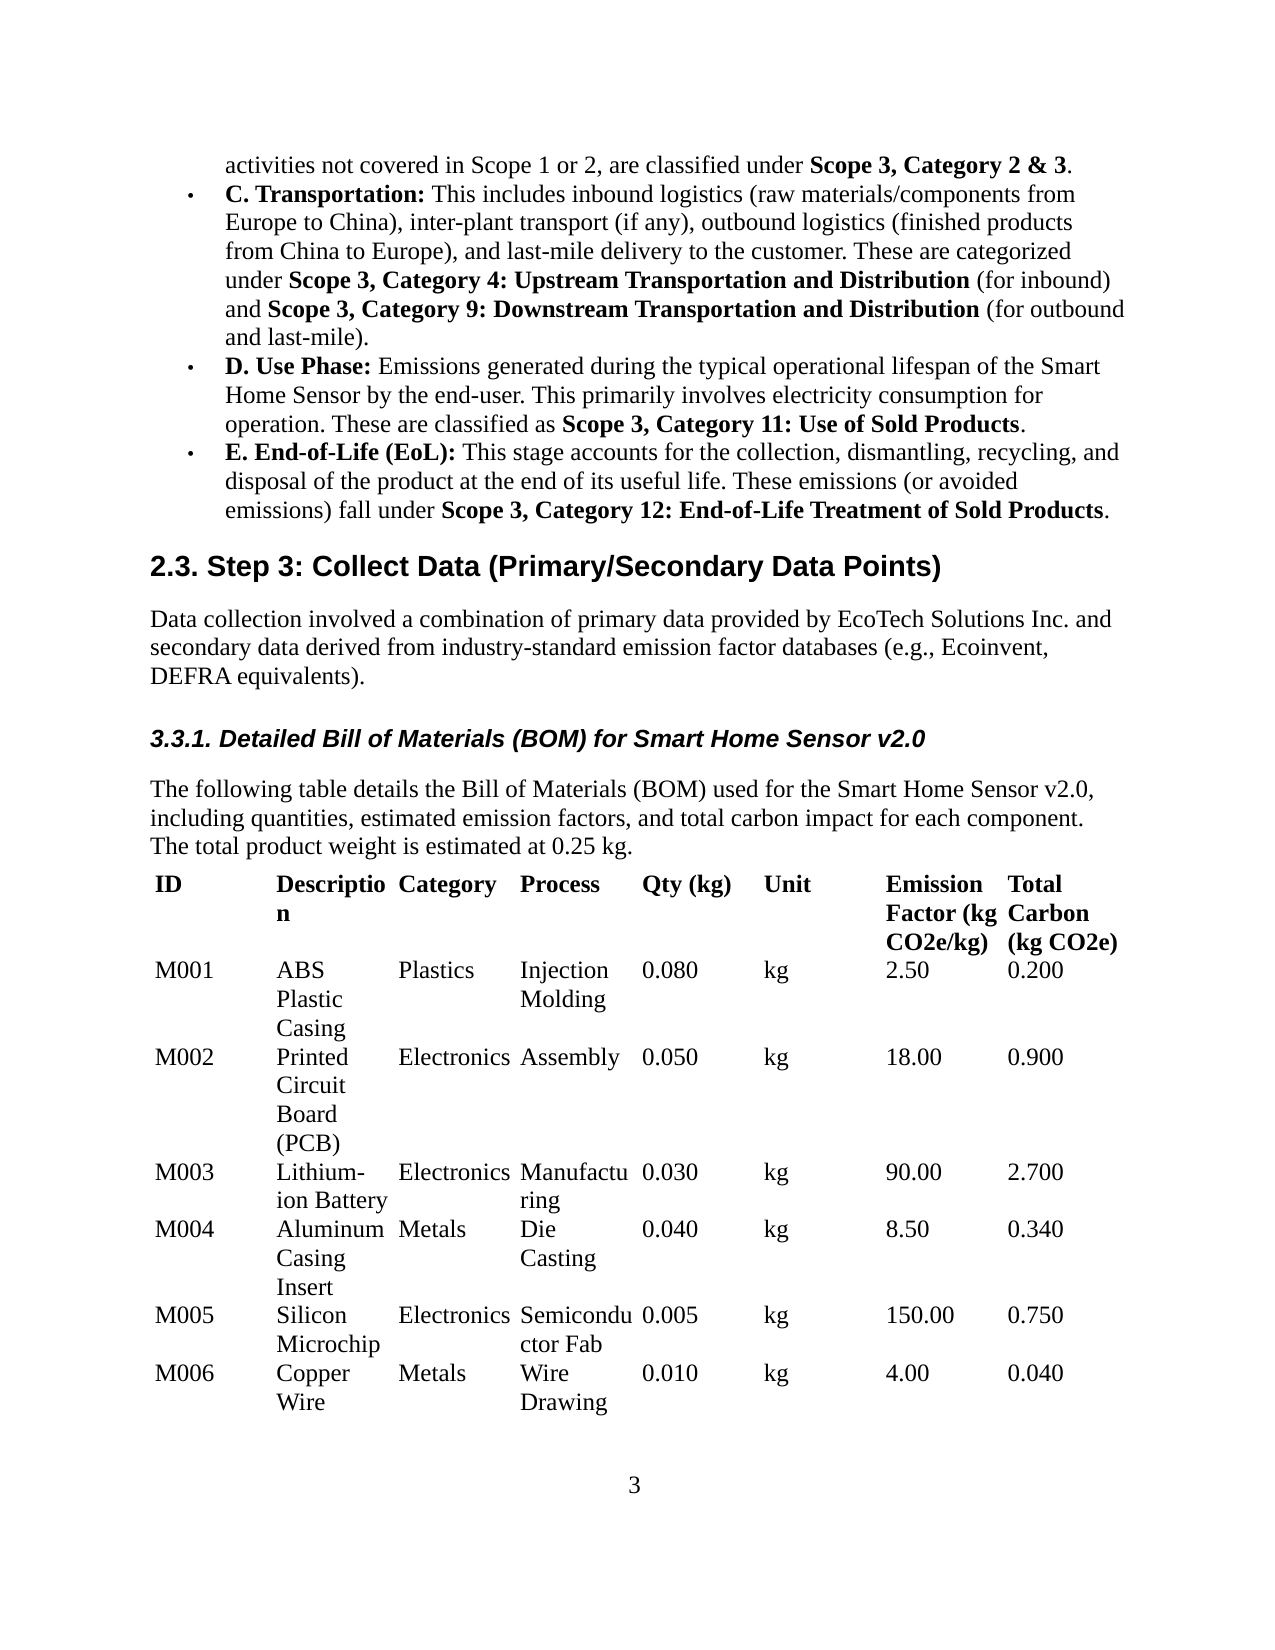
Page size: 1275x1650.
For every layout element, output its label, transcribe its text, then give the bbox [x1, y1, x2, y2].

table_cell 0.050 [638, 1042, 759, 1157]
table_header Qty (kg) [638, 869, 759, 955]
table_cell M006 [150, 1358, 272, 1415]
table_cell M004 [150, 1214, 272, 1300]
table_header Description [272, 869, 394, 955]
text The following table details the Bill of Materials (BOM) used for the Smart Home Sensor v2.0, including quantities, estimated emission factors, and total carbon impact for each component. The total product weight is estimated at 0.25 kg. [150, 774, 1125, 860]
list C. Transportation: This includes inbound logistics (raw materials/components from Europe to China), inter-plant transport (if any), outbound logistics (finished products from China to Europe), and last-mile delivery to the customer. These are categorized under Scope 3, Category 4: Upstream Transportation and Distribution (for inbound) and Scope 3, Category 9: Downstream Transportation and Distribution (for outbound and last-mile). [187, 179, 1125, 351]
table_cell kg [759, 955, 881, 1042]
table_cell 0.200 [1003, 955, 1125, 1042]
subtitle 2.3. Step 3: Collect Data (Primary/Secondary Data Points) [150, 549, 1125, 582]
table_cell Manufacturing [516, 1157, 637, 1214]
table_cell Copper Wire [272, 1358, 394, 1415]
table_cell Printed Circuit Board (PCB) [272, 1042, 394, 1157]
table_header Emission Factor (kg CO2e/kg) [881, 869, 1003, 955]
table_cell kg [759, 1042, 881, 1157]
table_cell 0.040 [638, 1214, 759, 1300]
table_cell 0.040 [1003, 1358, 1125, 1415]
table_cell Plastics [394, 955, 516, 1042]
table_cell Assembly [516, 1042, 637, 1157]
table_cell Electronics [394, 1300, 516, 1358]
list E. End-of-Life (EoL): This stage accounts for the collection, dismantling, recycling, and disposal of the product at the end of its useful life. These emissions (or avoided emissions) fall under Scope 3, Category 12: End-of-Life Treatment of Sold Products. [187, 437, 1125, 524]
table_cell Wire Drawing [516, 1358, 637, 1415]
table_cell Metals [394, 1358, 516, 1415]
table_cell M001 [150, 955, 272, 1042]
table_cell 8.50 [881, 1214, 1003, 1300]
subtitle 3.3.1. Detailed Bill of Materials (BOM) for Smart Home Sensor v2.0 [150, 724, 1125, 752]
table_cell 150.00 [881, 1300, 1003, 1358]
table_cell kg [759, 1157, 881, 1214]
table_cell kg [759, 1214, 881, 1300]
table_cell ABS Plastic Casing [272, 955, 394, 1042]
table_header Category [394, 869, 516, 955]
table_cell M005 [150, 1300, 272, 1358]
table_cell M003 [150, 1157, 272, 1214]
table_header Unit [759, 869, 881, 955]
list D. Use Phase: Emissions generated during the typical operational lifespan of the Smart Home Sensor by the end-user. This primarily involves electricity consumption for operation. These are classified as Scope 3, Category 11: Use of Sold Products. [187, 351, 1125, 437]
table_cell Lithium-ion Battery [272, 1157, 394, 1214]
table_header ID [150, 869, 272, 955]
text Data collection involved a combination of primary data provided by EcoTech Solutions Inc. and secondary data derived from industry-standard emission factor databases (e.g., Ecoinvent, DEFRA equivalents). [150, 604, 1125, 690]
table_cell M002 [150, 1042, 272, 1157]
table_cell 90.00 [881, 1157, 1003, 1214]
table_cell 0.900 [1003, 1042, 1125, 1157]
table_cell Silicon Microchip [272, 1300, 394, 1358]
table_cell Metals [394, 1214, 516, 1300]
list activities not covered in Scope 1 or 2, are classified under Scope 3, Category 2 & 3. [187, 150, 1125, 179]
table_cell Injection Molding [516, 955, 637, 1042]
table_cell 4.00 [881, 1358, 1003, 1415]
table_cell Semiconductor Fab [516, 1300, 637, 1358]
table_cell 0.750 [1003, 1300, 1125, 1358]
table_cell 0.010 [638, 1358, 759, 1415]
table_cell kg [759, 1358, 881, 1415]
table_cell 18.00 [881, 1042, 1003, 1157]
table_cell Die Casting [516, 1214, 637, 1300]
table_header Process [516, 869, 637, 955]
table_cell 0.030 [638, 1157, 759, 1214]
table_cell 0.005 [638, 1300, 759, 1358]
table_cell 0.080 [638, 955, 759, 1042]
table_cell 0.340 [1003, 1214, 1125, 1300]
table_cell 2.700 [1003, 1157, 1125, 1214]
table_cell kg [759, 1300, 881, 1358]
table_cell Aluminum Casing Insert [272, 1214, 394, 1300]
table_cell Electronics [394, 1042, 516, 1157]
table_cell Electronics [394, 1157, 516, 1214]
table_header Total Carbon (kg CO2e) [1003, 869, 1125, 955]
table_cell 2.50 [881, 955, 1003, 1042]
